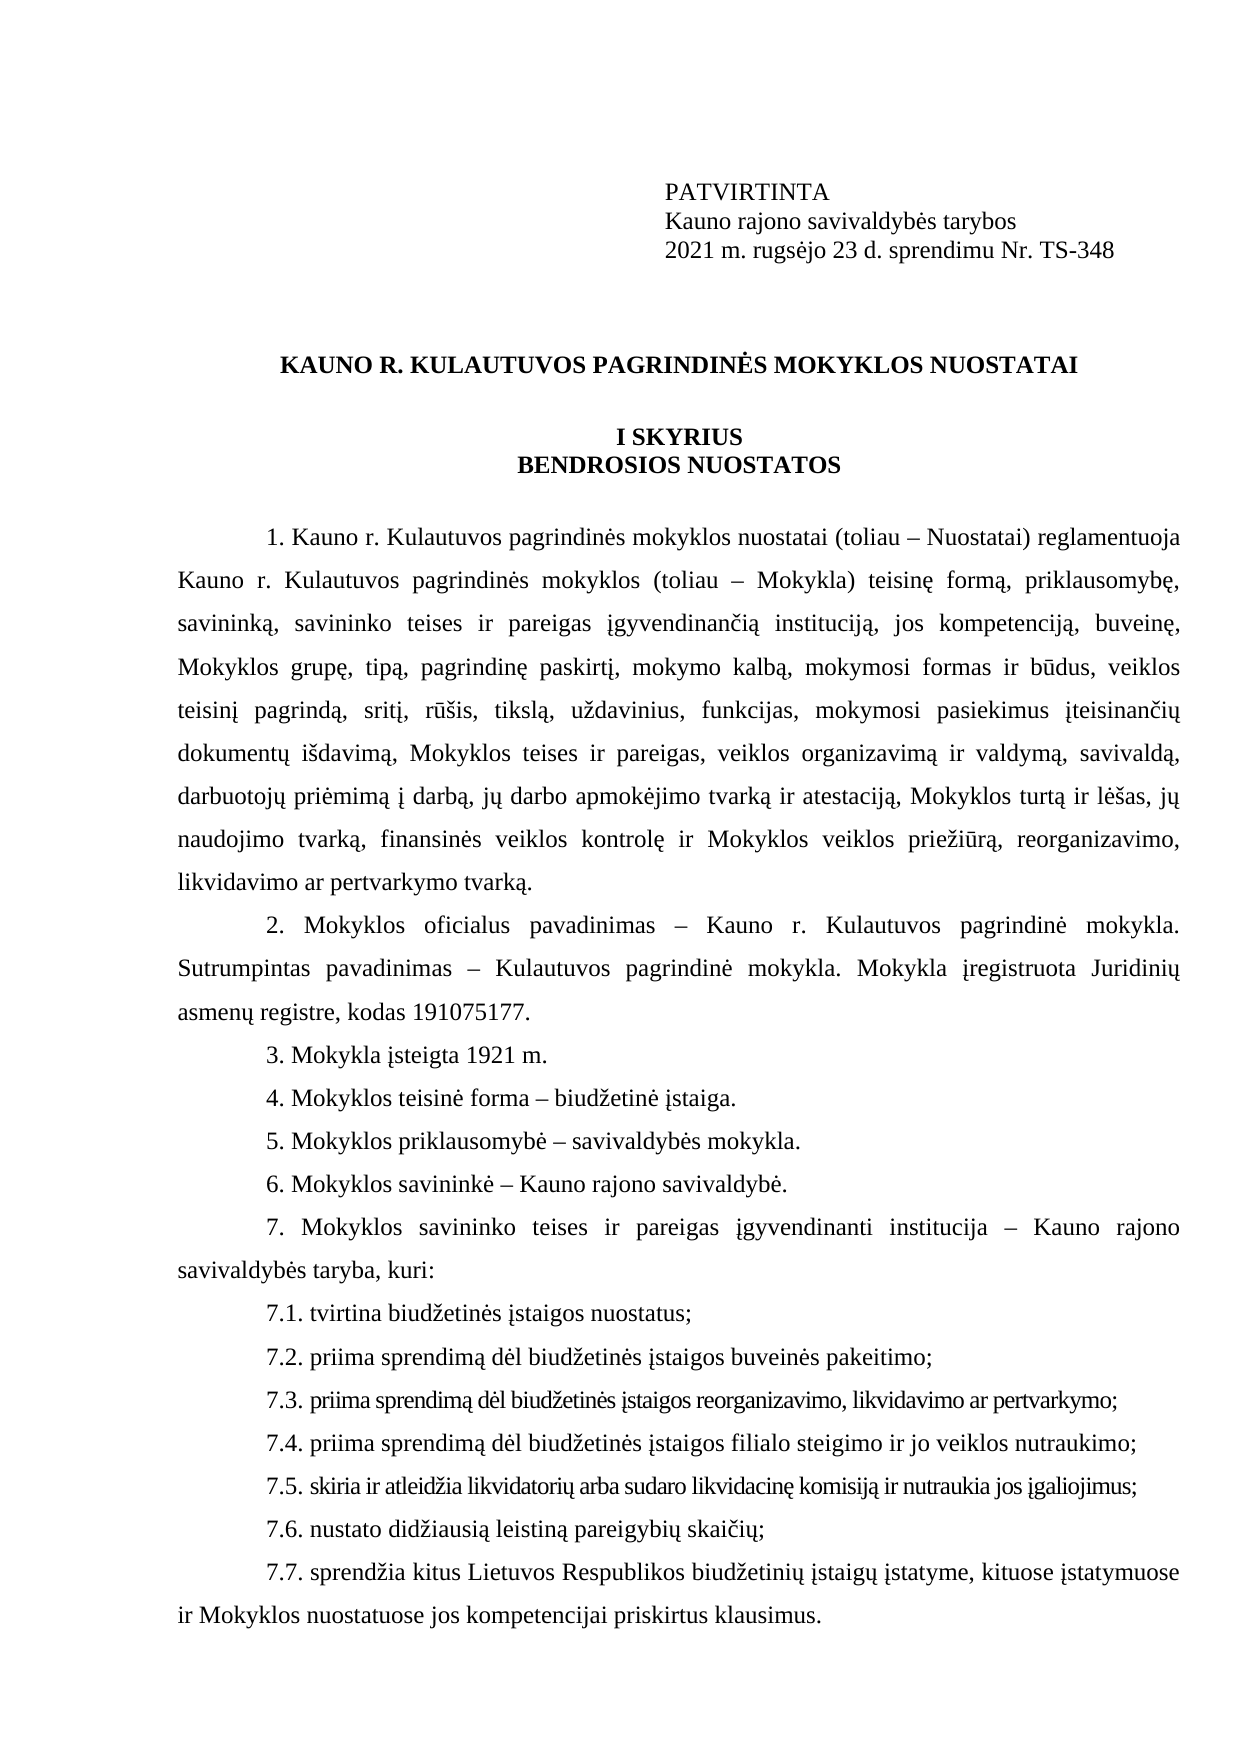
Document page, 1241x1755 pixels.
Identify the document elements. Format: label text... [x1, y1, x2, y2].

text 7.7. sprendžia kitus Lietuvos Respublikos biudžetinių įstaigų įstatyme, kituose įstatymuose ir Mokyklos nuostatuose jos kompetencijai priskirtus klausimus. [177, 1557, 1181, 1629]
text 1. Kauno r. Kulautuvos pagrindinės mokyklos nuostatai (toliau – Nuostatai) reglamentuoja Kauno r. Kulautuvos pagrindinės mokyklos (toliau – Mokykla) teisinę formą, priklausomybę, savininką, savininko teises ir pareigas įgyvendinančią instituciją, jos kompetenciją, buveinę, Mokyklos grupę, tipą, pagrindinę paskirtį, mokymo kalbą, mokymosi formas ir būdus, veiklos teisinį pagrindą, sritį, rūšis, tikslą, uždavinius, funkcijas, mokymosi pasiekimus įteisinančių dokumentų išdavimą, Mokyklos teises ir pareigas, veiklos organizavimą ir valdymą, savivaldą, darbuotojų priėmimą į darbą, jų darbo apmokėjimo tvarką ir atestaciją, Mokyklos turtą ir lėšas, jų naudojimo tvarką, finansinės veiklos kontrolę ir Mokyklos veiklos priežiūrą, reorganizavimo, likvidavimo ar pertvarkymo tvarką. [177, 522, 1181, 896]
text 7.1. tvirtina biudžetinės įstaigos nuostatus; [177, 1298, 1181, 1327]
text 7.2. priima sprendimą dėl biudžetinės įstaigos buveinės pakeitimo; [177, 1342, 1181, 1370]
text 7.5. skiria ir atleidžia likvidatorių arba sudaro likvidacinę komisiją ir nutraukia jos įgaliojimus; [177, 1471, 1181, 1500]
text 7. Mokyklos savininko teises ir pareigas įgyvendinanti institucija – Kauno rajono savivaldybės taryba, kuri: [177, 1212, 1181, 1284]
text Kauno rajono savivaldybės tarybos [177, 206, 1181, 235]
text 2021 m. rugsėjo 23 d. sprendimu Nr. TS-348 [177, 235, 1181, 263]
text 7.3. priima sprendimą dėl biudžetinės įstaigos reorganizavimo, likvidavimo ar pertvarkymo; [177, 1385, 1181, 1413]
text 7.6. nustato didžiausią leistiną pareigybių skaičių; [177, 1514, 1181, 1543]
text KAUNO R. KULAUTUVOS PAGRINDINĖS MOKYKLOS NUOSTATAI [177, 350, 1181, 378]
text 4. Mokyklos teisinė forma – biudžetinė įstaiga. [177, 1083, 1181, 1112]
text BENDROSIOS NUOSTATOS [177, 450, 1181, 479]
text 7.4. priima sprendimą dėl biudžetinės įstaigos filialo steigimo ir jo veiklos nutraukimo; [177, 1428, 1181, 1457]
text PATVIRTINTA [177, 177, 1181, 206]
text 6. Mokyklos savininkė – Kauno rajono savivaldybė. [177, 1169, 1181, 1198]
text 5. Mokyklos priklausomybė – savivaldybės mokykla. [177, 1126, 1181, 1155]
text 2. Mokyklos oficialus pavadinimas – Kauno r. Kulautuvos pagrindinė mokykla. Sutrumpintas pavadinimas – Kulautuvos pagrindinė mokykla. Mokykla įregistruota Juridinių asmenų registre, kodas 191075177. [177, 910, 1181, 1025]
text I SKYRIUS [177, 422, 1181, 450]
text 3. Mokykla įsteigta 1921 m. [177, 1040, 1181, 1068]
